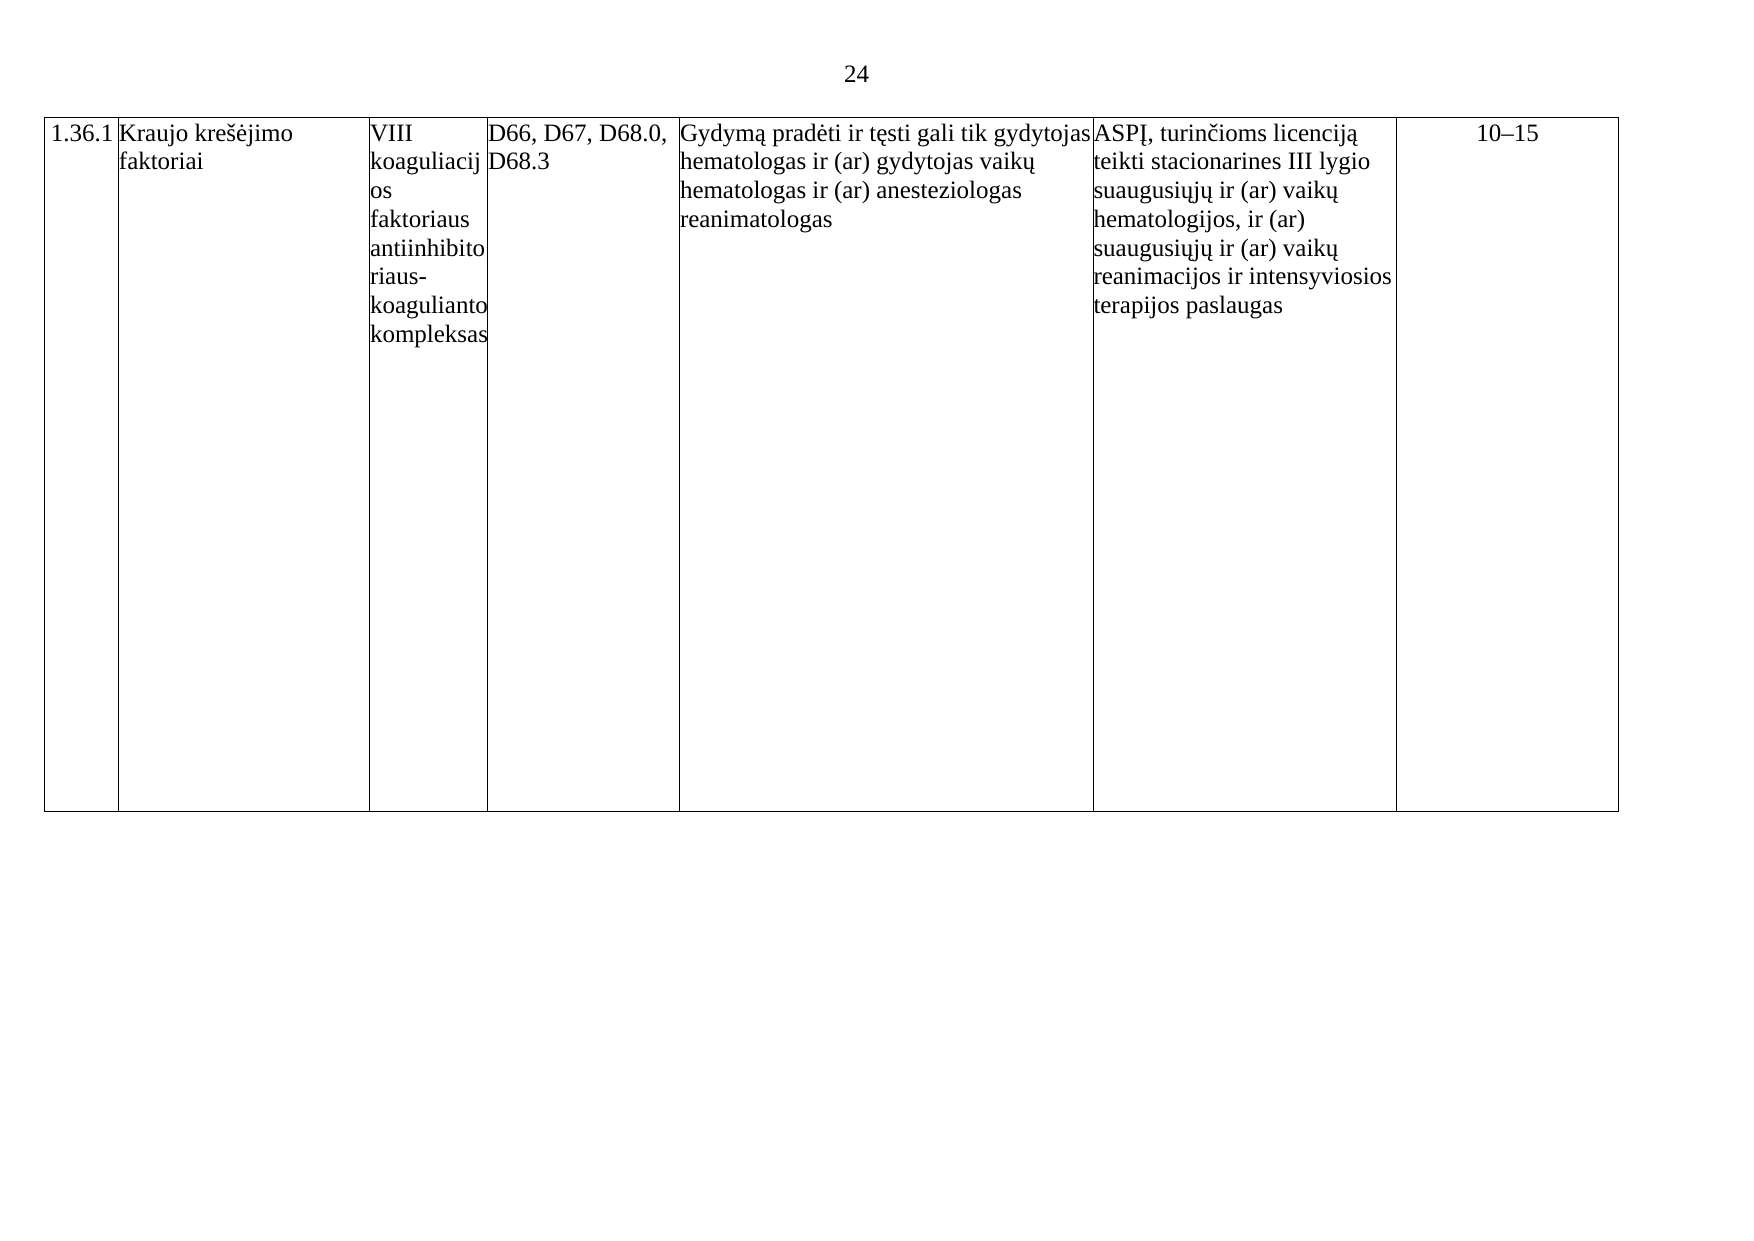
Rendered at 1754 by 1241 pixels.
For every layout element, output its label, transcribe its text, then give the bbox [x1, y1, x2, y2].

table_cell 10–15 [1397, 118, 1618, 811]
table_cell Gydymą pradėti ir tęsti gali tik gydytojas hematologas ir (ar) gydytojas vaikų hematologas ir (ar) anesteziologas reanimatologas [680, 118, 1093, 811]
table_cell VIII koaguliacijos faktoriaus antiinhibitoriaus-koagulianto kompleksas [370, 118, 487, 811]
table_cell D66, D67, D68.0, D68.3 [488, 118, 679, 811]
table_cell 1.36.1 [45, 118, 118, 811]
table_cell ASPĮ, turinčioms licenciją teikti stacionarines III lygio suaugusiųjų ir (ar) vaikų hematologijos, ir (ar) suaugusiųjų ir (ar) vaikų reanimacijos ir intensyviosios terapijos paslaugas [1094, 118, 1396, 811]
table_cell Kraujo krešėjimo faktoriai [119, 118, 369, 811]
table_cell [1619, 117, 1625, 811]
